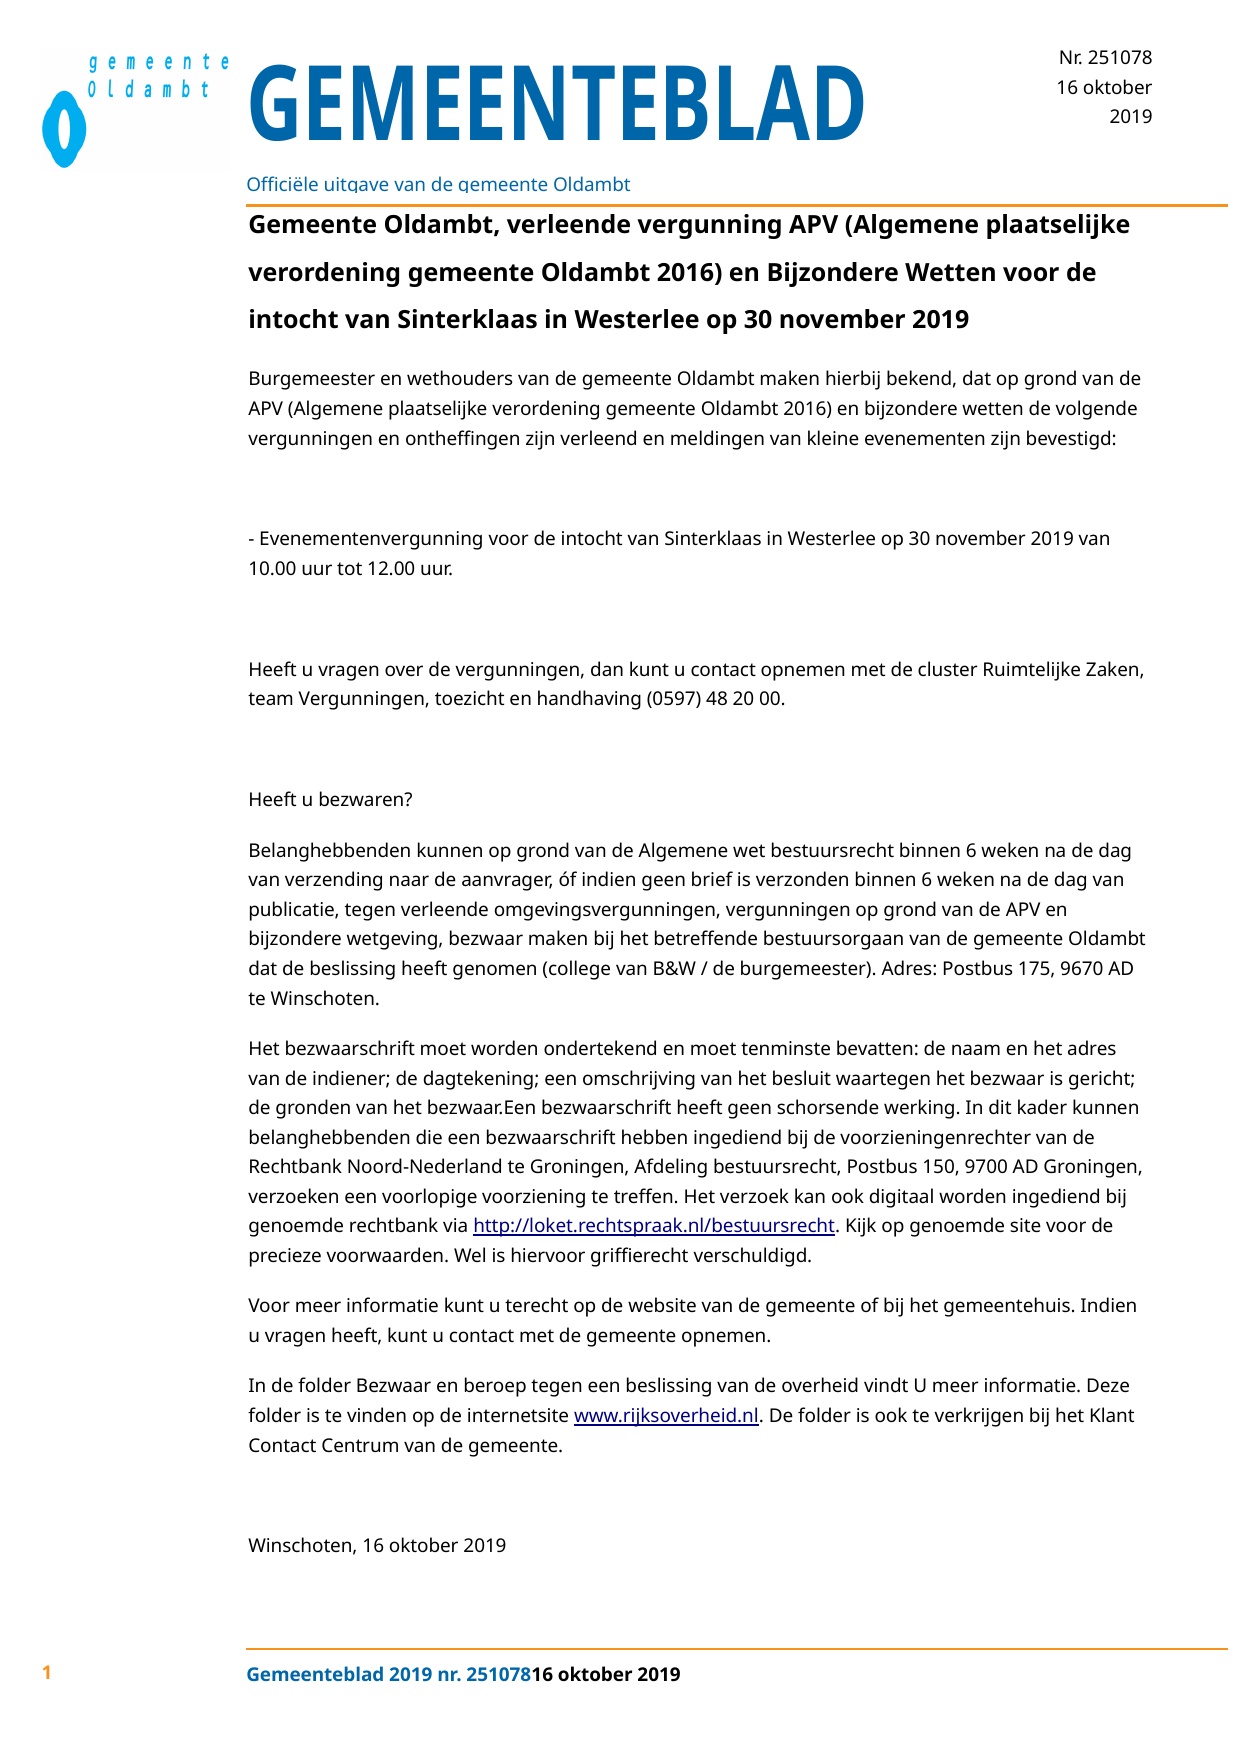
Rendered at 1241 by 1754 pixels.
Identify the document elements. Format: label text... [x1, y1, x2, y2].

text Winschoten, 16 oktober 2019 [248, 1533, 1152, 1558]
text Voor meer informatie kunt u terecht op de website van de gemeente of bij het gemeentehuis. Indien u vragen heeft, kunt u contact met de gemeente opnemen. [248, 1293, 1152, 1348]
text Heeft u vragen over de vergunningen, dan kunt u contact opnemen met de cluster Ruimtelijke Zaken, team Vergunningen, toezicht en handhaving (0597) 48 20 00. [248, 656, 1152, 711]
text Burgemeester en wethouders van de gemeente Oldambt maken hierbij bekend, dat op grond van de APV (Algemene plaatselijke verordening gemeente Oldambt 2016) en bijzondere wetten de volgende vergunningen en ontheffingen zijn verleend en meldingen van kleine evenementen zijn bevestigd: [248, 366, 1152, 450]
text Heeft u bezwaren? [248, 786, 1152, 812]
text In de folder Bezwaar en beroep tegen een beslissing van de overheid vindt U meer informatie. Deze folder is te vinden op de internetsite www.rijksoverheid.nl. De folder is ook te verkrijgen bij het Klant Contact Centrum van de gemeente. [248, 1373, 1152, 1457]
text Gemeente Oldambt, verleende vergunning APV (Algemene plaatselijke verordening gemeente Oldambt 2016) en Bijzondere Wetten voor de intocht van Sinterklaas in Westerlee op 30 november 2019 [248, 207, 1152, 336]
text - Evenementenvergunning voor de intocht van Sinterklaas in Westerlee op 30 november 2019 van 10.00 uur tot 12.00 uur. [248, 526, 1152, 581]
picture [41, 47, 231, 172]
text Belanghebbenden kunnen op grond van de Algemene wet bestuursrecht binnen 6 weken na de dag van verzending naar de aanvrager, óf indien geen brief is verzonden binnen 6 weken na de dag van publicatie, tegen verleende omgevingsvergunningen, vergunningen op grond van de APV en bijzondere wetgeving, bezwaar maken bij het betreffende bestuursorgaan van de gemeente Oldambt dat de beslissing heeft genomen (college van B&W / de burgemeester). Adres: Postbus 175, 9670 AD te Winschoten. [248, 837, 1152, 1010]
text Het bezwaarschrift moet worden ondertekend en moet tenminste bevatten: de naam en het adres van de indiener; de dagtekening; een omschrijving van het besluit waartegen het bezwaar is gericht; de gronden van het bezwaar.Een bezwaarschrift heeft geen schorsende werking. In dit kader kunnen belanghebbenden die een bezwaarschrift hebben ingediend bij de voorzieningenrechter van de Rechtbank Noord-Nederland te Groningen, Afdeling bestuursrecht, Postbus 150, 9700 AD Groningen, verzoeken een voorlopige voorziening te treffen. Het verzoek kan ook digitaal worden ingediend bij genoemde rechtbank via http://loket.rechtspraak.nl/bestuursrecht. Kijk op genoemde site voor de precieze voorwaarden. Wel is hiervoor griffierecht verschuldigd. [248, 1035, 1152, 1268]
